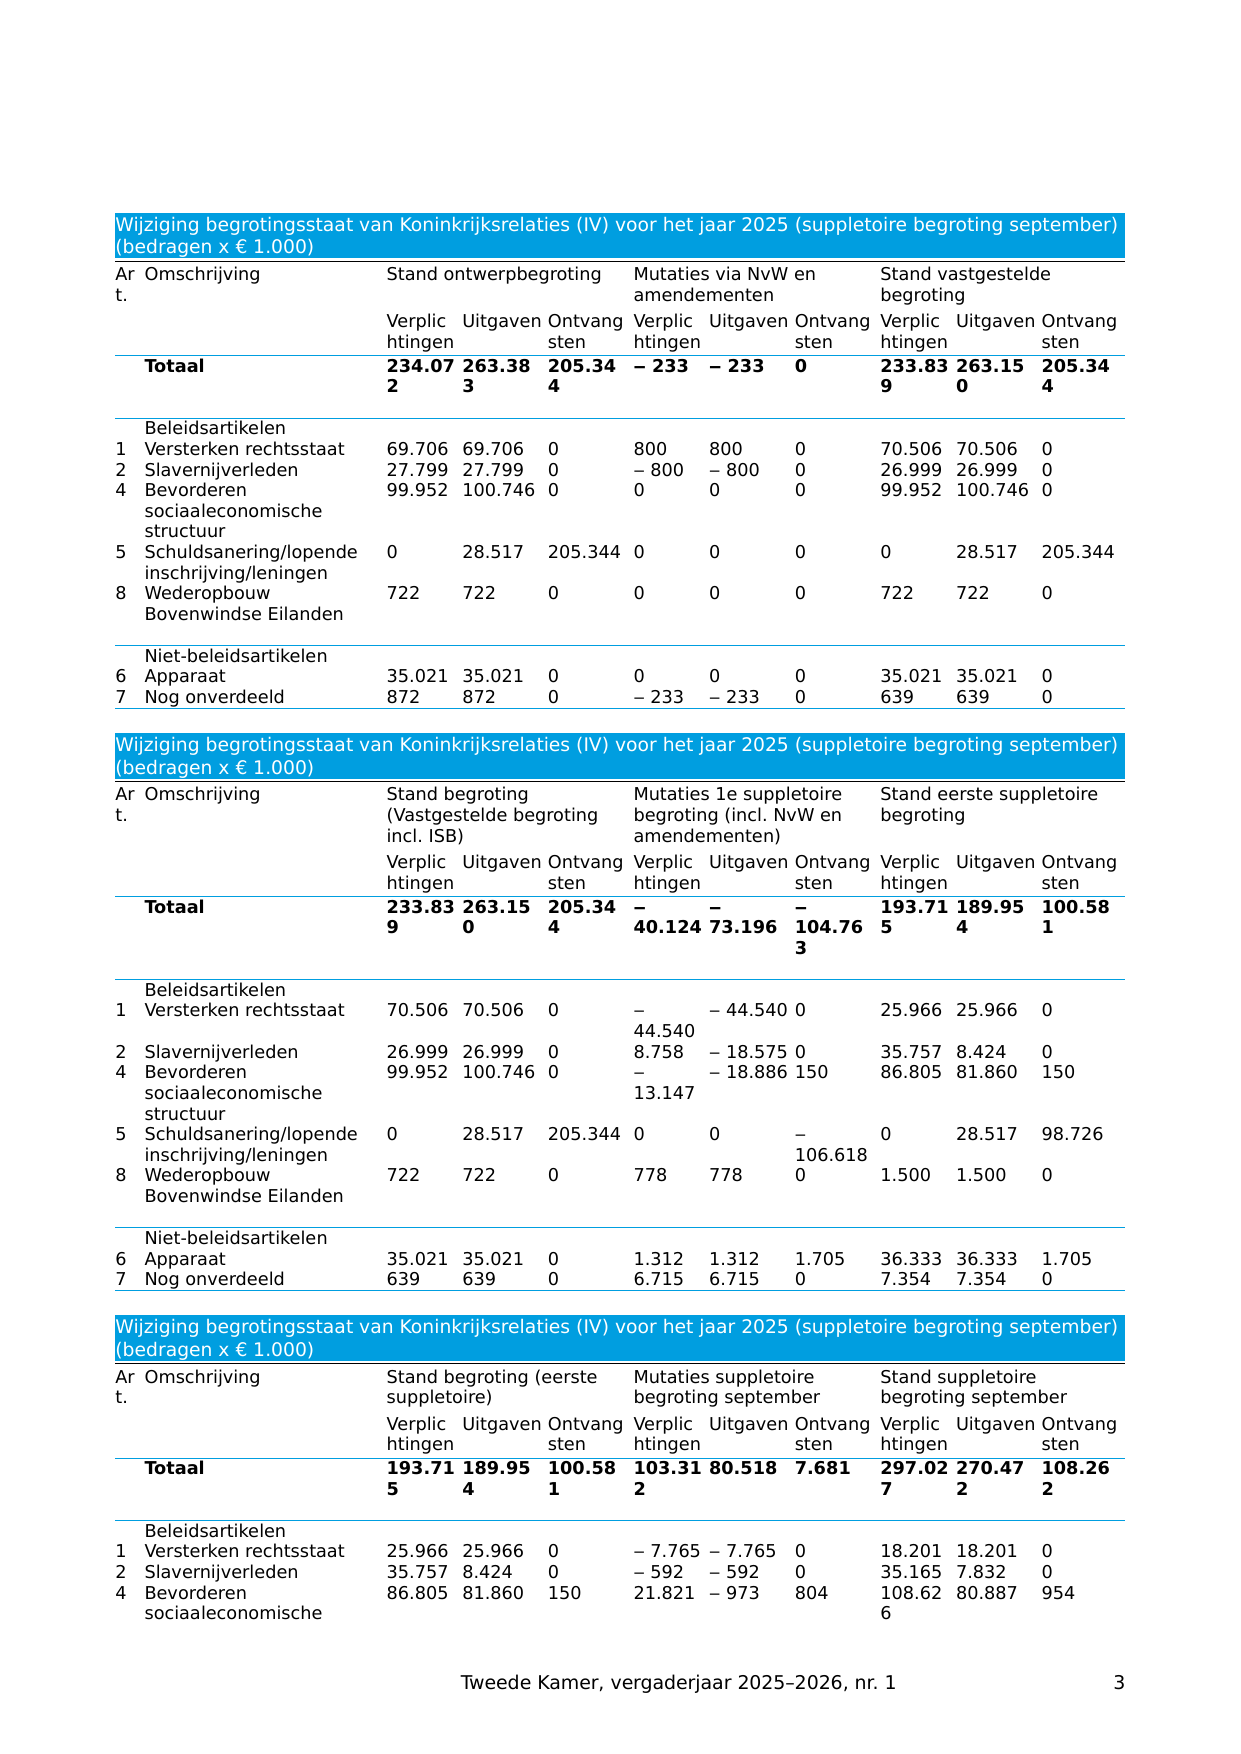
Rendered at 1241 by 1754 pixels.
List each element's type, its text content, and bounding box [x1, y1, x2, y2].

table_cell Bevorderen sociaaleconomische [141, 1583, 383, 1624]
table_cell 639 [877, 687, 953, 707]
table_cell 0 [792, 1562, 877, 1583]
table_cell 778 [630, 1165, 706, 1207]
table_cell [792, 980, 877, 1000]
table_cell [877, 1207, 953, 1227]
table_cell [630, 959, 706, 979]
table_cell 81.860 [459, 1583, 545, 1624]
table_cell Ontvangsten [1039, 1411, 1125, 1458]
table_cell 7.354 [953, 1269, 1038, 1290]
table_cell [459, 419, 545, 439]
table_cell [877, 959, 953, 979]
table_cell 1.312 [706, 1249, 792, 1269]
table_cell Ontvangsten [545, 308, 630, 355]
table_cell [545, 1521, 630, 1541]
table_cell 36.333 [877, 1249, 953, 1269]
table_cell 0 [545, 1541, 630, 1562]
table_cell [115, 897, 141, 959]
table_cell Uitgaven [459, 849, 545, 896]
table_cell Verplichtingen [877, 1411, 953, 1458]
table_cell 297.027 [877, 1459, 953, 1499]
table_cell 35.757 [384, 1562, 459, 1583]
table_cell [115, 1411, 141, 1458]
table_cell [877, 397, 953, 418]
table_cell [141, 959, 383, 979]
table_cell Ontvangsten [792, 849, 877, 896]
table_cell [877, 1228, 953, 1248]
table_cell 70.506 [384, 1000, 459, 1042]
table_cell Slavernijverleden [141, 1562, 383, 1583]
table_cell 1 [115, 1541, 141, 1562]
table_cell ‒ 973 [706, 1583, 792, 1624]
table_cell 70.506 [953, 439, 1038, 459]
table_cell 35.021 [459, 1249, 545, 1269]
table_cell 35.021 [877, 666, 953, 687]
table_cell 0 [1039, 666, 1125, 687]
table_cell [706, 959, 792, 979]
table_cell 234.072 [384, 356, 459, 397]
table_cell 8.424 [953, 1042, 1038, 1062]
table_cell 0 [706, 1124, 792, 1165]
table_cell [630, 625, 706, 645]
table_cell 35.021 [953, 666, 1038, 687]
table_cell 27.799 [459, 460, 545, 480]
table_cell 233.839 [877, 356, 953, 397]
table_cell [792, 1207, 877, 1227]
table_cell 70.506 [877, 439, 953, 459]
table_cell 722 [953, 583, 1038, 624]
table_cell [459, 980, 545, 1000]
table_cell [545, 980, 630, 1000]
table_cell 100.581 [1039, 897, 1125, 959]
table_cell Mutaties via NvW en amendementen [630, 262, 877, 308]
table_cell [706, 419, 792, 439]
table_cell [545, 1500, 630, 1520]
table_cell 0 [792, 439, 877, 459]
table_cell 26.999 [877, 460, 953, 480]
table_cell [384, 959, 459, 979]
table_cell 0 [630, 583, 706, 624]
table_cell 0 [545, 1000, 630, 1042]
table_cell ‒ 40.124 [630, 897, 706, 959]
table_cell 0 [877, 542, 953, 583]
table_cell [630, 1207, 706, 1227]
table_cell 205.344 [545, 897, 630, 959]
table_cell Apparaat [141, 1249, 383, 1269]
table_cell Beleidsartikelen [141, 980, 383, 1000]
table_cell 4 [115, 1062, 141, 1124]
table_cell 25.966 [953, 1000, 1038, 1042]
table_cell [953, 625, 1038, 645]
table_cell Verplichtingen [384, 1411, 459, 1458]
table_cell 4 [115, 1583, 141, 1624]
table_cell Bevorderen sociaaleconomische structuur [141, 480, 383, 542]
table_cell 103.312 [630, 1459, 706, 1499]
table_cell ‒ 18.886 [706, 1062, 792, 1124]
table_cell ‒ 592 [630, 1562, 706, 1583]
table_cell Verplichtingen [630, 849, 706, 896]
table_cell 7.354 [877, 1269, 953, 1290]
table_cell 81.860 [953, 1062, 1038, 1124]
table_cell Wederopbouw Bovenwindse Eilanden [141, 1165, 383, 1207]
table_cell [1039, 625, 1125, 645]
table_cell [459, 646, 545, 666]
table_cell 6 [115, 666, 141, 687]
table_cell ‒ 233 [630, 356, 706, 397]
table_cell [953, 646, 1038, 666]
table_cell 0 [792, 1165, 877, 1207]
table_cell 7 [115, 687, 141, 707]
table_cell [384, 1500, 459, 1520]
table_cell 639 [384, 1269, 459, 1290]
table_cell 0 [706, 666, 792, 687]
table_cell 150 [545, 1583, 630, 1624]
table_cell [630, 980, 706, 1000]
table_cell Nog onverdeeld [141, 1269, 383, 1290]
table_cell [877, 1500, 953, 1520]
table_cell 8.758 [630, 1042, 706, 1062]
table_cell [115, 646, 141, 666]
table_cell [141, 849, 383, 896]
table_cell [459, 1207, 545, 1227]
table_cell Stand vastgestelde begroting [877, 262, 1125, 308]
table_cell Totaal [141, 1459, 383, 1499]
table_cell 205.344 [1039, 356, 1125, 397]
table_cell 8.424 [459, 1562, 545, 1583]
table_cell ‒ 233 [706, 356, 792, 397]
table_cell 70.506 [459, 1000, 545, 1042]
table_cell 0 [1039, 1000, 1125, 1042]
table_cell 0 [545, 460, 630, 480]
table_cell Ontvangsten [545, 849, 630, 896]
table_cell Uitgaven [953, 1411, 1038, 1458]
table_cell Verplichtingen [384, 849, 459, 896]
table_cell [1039, 1521, 1125, 1541]
table_cell 0 [545, 666, 630, 687]
table_cell Ontvangsten [545, 1411, 630, 1458]
table_cell [792, 1500, 877, 1520]
table_cell 1.500 [877, 1165, 953, 1207]
table_cell Art. [115, 262, 141, 308]
table_cell [545, 1228, 630, 1248]
table_cell Beleidsartikelen [141, 419, 383, 439]
table_cell [792, 419, 877, 439]
table_cell 0 [792, 1042, 877, 1062]
table_cell [630, 646, 706, 666]
table_cell [792, 646, 877, 666]
table_cell 0 [1039, 687, 1125, 707]
table_cell 26.999 [953, 460, 1038, 480]
table_cell 1 [115, 1000, 141, 1042]
table_cell 0 [792, 687, 877, 707]
table_cell [630, 1228, 706, 1248]
table_cell 639 [459, 1269, 545, 1290]
table_cell [630, 1500, 706, 1520]
table_cell [545, 959, 630, 979]
table_cell 263.150 [953, 356, 1038, 397]
table_cell Uitgaven [706, 1411, 792, 1458]
table_cell Uitgaven [459, 1411, 545, 1458]
table_cell 27.799 [384, 460, 459, 480]
table_cell [459, 625, 545, 645]
table_cell 872 [459, 687, 545, 707]
table_cell Verplichtingen [384, 308, 459, 355]
table_cell [115, 959, 141, 979]
table_cell 205.344 [1039, 542, 1125, 583]
table_cell 35.021 [459, 666, 545, 687]
table_cell [953, 397, 1038, 418]
table_cell ‒ 73.196 [706, 897, 792, 959]
table_cell 86.805 [384, 1583, 459, 1624]
table_cell 0 [545, 687, 630, 707]
table_cell 0 [545, 1062, 630, 1124]
table_cell [792, 625, 877, 645]
table_cell 18.201 [877, 1541, 953, 1562]
table_cell [141, 308, 383, 355]
table_cell [459, 1500, 545, 1520]
table_cell [630, 1521, 706, 1541]
table_cell Verplichtingen [877, 308, 953, 355]
table_cell ‒ 106.618 [792, 1124, 877, 1165]
table_cell ‒ 233 [630, 687, 706, 707]
table_cell 263.383 [459, 356, 545, 397]
table_cell [141, 1411, 383, 1458]
table_cell 35.757 [877, 1042, 953, 1062]
table_cell Uitgaven [706, 308, 792, 355]
table_cell 954 [1039, 1583, 1125, 1624]
table_cell [877, 980, 953, 1000]
table_cell 0 [630, 480, 706, 542]
table_cell 205.344 [545, 356, 630, 397]
table_cell Stand begroting (eerste suppletoire) [384, 1364, 630, 1411]
table_cell Nog onverdeeld [141, 687, 383, 707]
table_cell [953, 1500, 1038, 1520]
table_cell Omschrijving [141, 262, 383, 308]
table_cell 1.312 [630, 1249, 706, 1269]
table_cell 4 [115, 480, 141, 542]
table_cell 69.706 [459, 439, 545, 459]
table_cell ‒ 800 [706, 460, 792, 480]
table_cell 0 [384, 542, 459, 583]
table_cell Uitgaven [953, 308, 1038, 355]
table_cell Versterken rechtsstaat [141, 439, 383, 459]
table_cell 0 [384, 1124, 459, 1165]
table_cell 80.887 [953, 1583, 1038, 1624]
table_cell 263.150 [459, 897, 545, 959]
table_cell [115, 397, 141, 418]
table_cell Uitgaven [953, 849, 1038, 896]
table_cell [384, 625, 459, 645]
table_cell Ontvangsten [792, 308, 877, 355]
table_cell 193.715 [384, 1459, 459, 1499]
table_cell [877, 1521, 953, 1541]
table_cell Wederopbouw Bovenwindse Eilanden [141, 583, 383, 624]
table_cell [384, 397, 459, 418]
table_cell [115, 419, 141, 439]
table_cell [459, 1228, 545, 1248]
table_cell 108.626 [877, 1583, 953, 1624]
table_cell 189.954 [459, 1459, 545, 1499]
table_cell Stand ontwerpbegroting [384, 262, 630, 308]
table_cell [1039, 397, 1125, 418]
table_cell [1039, 1228, 1125, 1248]
table_cell [792, 397, 877, 418]
table_cell [545, 646, 630, 666]
table_cell 872 [384, 687, 459, 707]
table_cell 0 [792, 583, 877, 624]
table_cell [877, 646, 953, 666]
table_cell 1.500 [953, 1165, 1038, 1207]
table_cell 26.999 [459, 1042, 545, 1062]
table_cell 0 [1039, 1269, 1125, 1290]
table_cell Totaal [141, 897, 383, 959]
table_cell Art. [115, 782, 141, 849]
table_cell [1039, 419, 1125, 439]
table_cell Stand eerste suppletoire begroting [877, 782, 1125, 849]
table_cell [877, 625, 953, 645]
table_cell [706, 1207, 792, 1227]
table_cell [706, 646, 792, 666]
table_cell [1039, 1207, 1125, 1227]
table_cell 0 [1039, 439, 1125, 459]
table_cell [384, 980, 459, 1000]
table_cell 6.715 [630, 1269, 706, 1290]
table_cell 5 [115, 542, 141, 583]
table_cell 7.832 [953, 1562, 1038, 1583]
table_cell ‒ 800 [630, 460, 706, 480]
table_cell 2 [115, 1562, 141, 1583]
table_cell 18.201 [953, 1541, 1038, 1562]
table_cell 800 [630, 439, 706, 459]
table_cell Bevorderen sociaaleconomische structuur [141, 1062, 383, 1124]
table_cell [706, 1228, 792, 1248]
table_cell 1.705 [792, 1249, 877, 1269]
table_cell Uitgaven [459, 308, 545, 355]
table_cell 0 [630, 666, 706, 687]
table_cell 0 [1039, 1562, 1125, 1583]
table_cell 233.839 [384, 897, 459, 959]
table_cell [545, 397, 630, 418]
table_cell [953, 959, 1038, 979]
table_cell [630, 397, 706, 418]
table_cell 0 [792, 666, 877, 687]
table_cell 189.954 [953, 897, 1038, 959]
table_cell 722 [877, 583, 953, 624]
table_cell 36.333 [953, 1249, 1038, 1269]
table_cell [459, 1521, 545, 1541]
table_cell [545, 625, 630, 645]
table_cell Slavernijverleden [141, 460, 383, 480]
table_cell 25.966 [877, 1000, 953, 1042]
table_cell ‒ 104.763 [792, 897, 877, 959]
table_cell ‒ 7.765 [630, 1541, 706, 1562]
table_cell [1039, 959, 1125, 979]
table_cell [115, 849, 141, 896]
table_cell [115, 356, 141, 397]
table_cell 2 [115, 1042, 141, 1062]
table_cell 0 [630, 1124, 706, 1165]
table_cell [792, 1521, 877, 1541]
table_cell [384, 1521, 459, 1541]
table_cell 639 [953, 687, 1038, 707]
table_cell [953, 1207, 1038, 1227]
table_cell ‒ 18.575 [706, 1042, 792, 1062]
table_cell 99.952 [384, 480, 459, 542]
table_cell Art. [115, 1364, 141, 1411]
table_cell 778 [706, 1165, 792, 1207]
table_cell 0 [545, 1249, 630, 1269]
table_cell 722 [459, 583, 545, 624]
table_cell Verplichtingen [630, 1411, 706, 1458]
table_cell [1039, 980, 1125, 1000]
table_cell 0 [545, 1562, 630, 1583]
table_cell [141, 397, 383, 418]
table_cell Stand suppletoire begroting september [877, 1364, 1125, 1411]
table_cell 99.952 [877, 480, 953, 542]
table_cell 0 [792, 542, 877, 583]
table_cell 0 [545, 1269, 630, 1290]
table_cell Slavernijverleden [141, 1042, 383, 1062]
table_cell 69.706 [384, 439, 459, 459]
table_cell 0 [877, 1124, 953, 1165]
table_cell [792, 959, 877, 979]
table_cell [706, 1521, 792, 1541]
table_cell 25.966 [384, 1541, 459, 1562]
table_cell [1039, 1500, 1125, 1520]
table_cell 0 [792, 1541, 877, 1562]
table_cell [877, 419, 953, 439]
table_cell 150 [792, 1062, 877, 1124]
table_cell 6.715 [706, 1269, 792, 1290]
table_cell 722 [384, 583, 459, 624]
table_cell Stand begroting (Vastgestelde begroting incl. ISB) [384, 782, 630, 849]
table_cell ‒ 7.765 [706, 1541, 792, 1562]
table_cell 800 [706, 439, 792, 459]
table_cell Schuldsanering/lopende inschrijving/leningen [141, 542, 383, 583]
table_cell [459, 959, 545, 979]
table_cell 0 [630, 542, 706, 583]
table_cell 0 [792, 460, 877, 480]
table_cell 0 [545, 439, 630, 459]
table_cell 270.472 [953, 1459, 1038, 1499]
table_cell Ontvangsten [1039, 849, 1125, 896]
table_cell 26.999 [384, 1042, 459, 1062]
table_cell 804 [792, 1583, 877, 1624]
table_cell 0 [706, 583, 792, 624]
table_cell [384, 1228, 459, 1248]
table_cell [953, 1521, 1038, 1541]
table_cell [141, 625, 383, 645]
table_cell 2 [115, 460, 141, 480]
table_cell ‒ 592 [706, 1562, 792, 1583]
table_cell 0 [1039, 583, 1125, 624]
table_cell [115, 1500, 141, 1520]
table_cell [115, 1228, 141, 1248]
table_cell 0 [706, 542, 792, 583]
table_cell Schuldsanering/lopende inschrijving/leningen [141, 1124, 383, 1165]
table_cell 0 [545, 583, 630, 624]
table_cell 0 [792, 480, 877, 542]
table_cell Verplichtingen [630, 308, 706, 355]
table_cell [384, 419, 459, 439]
table_cell 1.705 [1039, 1249, 1125, 1269]
table_cell 0 [706, 480, 792, 542]
table_cell 6 [115, 1249, 141, 1269]
table_cell 7 [115, 1269, 141, 1290]
table_cell [115, 1207, 141, 1227]
table_cell 28.517 [953, 1124, 1038, 1165]
table_cell 80.518 [706, 1459, 792, 1499]
table_cell [706, 980, 792, 1000]
table_cell 0 [545, 1165, 630, 1207]
table_cell 1 [115, 439, 141, 459]
table_cell ‒ 13.147 [630, 1062, 706, 1124]
table_cell [953, 419, 1038, 439]
table_cell 108.262 [1039, 1459, 1125, 1499]
table_cell [115, 308, 141, 355]
table_cell 0 [792, 356, 877, 397]
table_cell 7.681 [792, 1459, 877, 1499]
table_cell Ontvangsten [1039, 308, 1125, 355]
table_cell [141, 1207, 383, 1227]
table_cell 35.021 [384, 666, 459, 687]
table_cell [384, 646, 459, 666]
table_cell ‒ 44.540 [706, 1000, 792, 1042]
table_cell 100.746 [953, 480, 1038, 542]
table_cell Totaal [141, 356, 383, 397]
table_cell Omschrijving [141, 782, 383, 849]
table_cell Versterken rechtsstaat [141, 1541, 383, 1562]
table_cell 100.746 [459, 1062, 545, 1124]
table_cell [115, 1521, 141, 1541]
table_cell 0 [1039, 1541, 1125, 1562]
table_cell 99.952 [384, 1062, 459, 1124]
table_cell Mutaties 1e suppletoire begroting (incl. NvW en amendementen) [630, 782, 877, 849]
table_cell 28.517 [459, 542, 545, 583]
table_cell 150 [1039, 1062, 1125, 1124]
table_cell [630, 419, 706, 439]
table_cell 8 [115, 1165, 141, 1207]
table_cell Ontvangsten [792, 1411, 877, 1458]
table_cell 35.021 [384, 1249, 459, 1269]
table_cell 28.517 [459, 1124, 545, 1165]
table_cell 205.344 [545, 1124, 630, 1165]
table_cell 35.165 [877, 1562, 953, 1583]
table_cell 0 [1039, 480, 1125, 542]
table_cell 0 [1039, 460, 1125, 480]
table_cell Omschrijving [141, 1364, 383, 1411]
table_cell 0 [1039, 1165, 1125, 1207]
table_cell 100.581 [545, 1459, 630, 1499]
table_cell [141, 1500, 383, 1520]
table_cell Verplichtingen [877, 849, 953, 896]
table_cell 722 [459, 1165, 545, 1207]
table_cell 0 [545, 1042, 630, 1062]
table_cell [953, 980, 1038, 1000]
table_cell Beleidsartikelen [141, 1521, 383, 1541]
table_cell [706, 625, 792, 645]
table_cell Versterken rechtsstaat [141, 1000, 383, 1042]
table_cell ‒ 233 [706, 687, 792, 707]
table_cell Niet-beleidsartikelen [141, 646, 383, 666]
table_cell Uitgaven [706, 849, 792, 896]
table_cell 100.746 [459, 480, 545, 542]
table_cell 28.517 [953, 542, 1038, 583]
table_cell [115, 625, 141, 645]
table_cell 21.821 [630, 1583, 706, 1624]
table_cell 5 [115, 1124, 141, 1165]
table_cell 0 [792, 1000, 877, 1042]
table_cell [706, 1500, 792, 1520]
table_cell Mutaties suppletoire begroting september [630, 1364, 877, 1411]
table_cell 0 [792, 1269, 877, 1290]
table_cell [953, 1228, 1038, 1248]
table_cell Apparaat [141, 666, 383, 687]
table_cell 193.715 [877, 897, 953, 959]
table_cell ‒ 44.540 [630, 1000, 706, 1042]
table_cell 86.805 [877, 1062, 953, 1124]
table_cell [1039, 646, 1125, 666]
table_cell [792, 1228, 877, 1248]
table_cell [384, 1207, 459, 1227]
table_cell 205.344 [545, 542, 630, 583]
table_cell [459, 397, 545, 418]
table_cell [115, 980, 141, 1000]
table_cell 722 [384, 1165, 459, 1207]
table_cell [545, 1207, 630, 1227]
table_cell 8 [115, 583, 141, 624]
table_cell 0 [545, 480, 630, 542]
table_cell [545, 419, 630, 439]
table_cell [706, 397, 792, 418]
table_cell [115, 1459, 141, 1499]
table_cell 0 [1039, 1042, 1125, 1062]
table_cell Niet-beleidsartikelen [141, 1228, 383, 1248]
table_cell 98.726 [1039, 1124, 1125, 1165]
table_cell 25.966 [459, 1541, 545, 1562]
